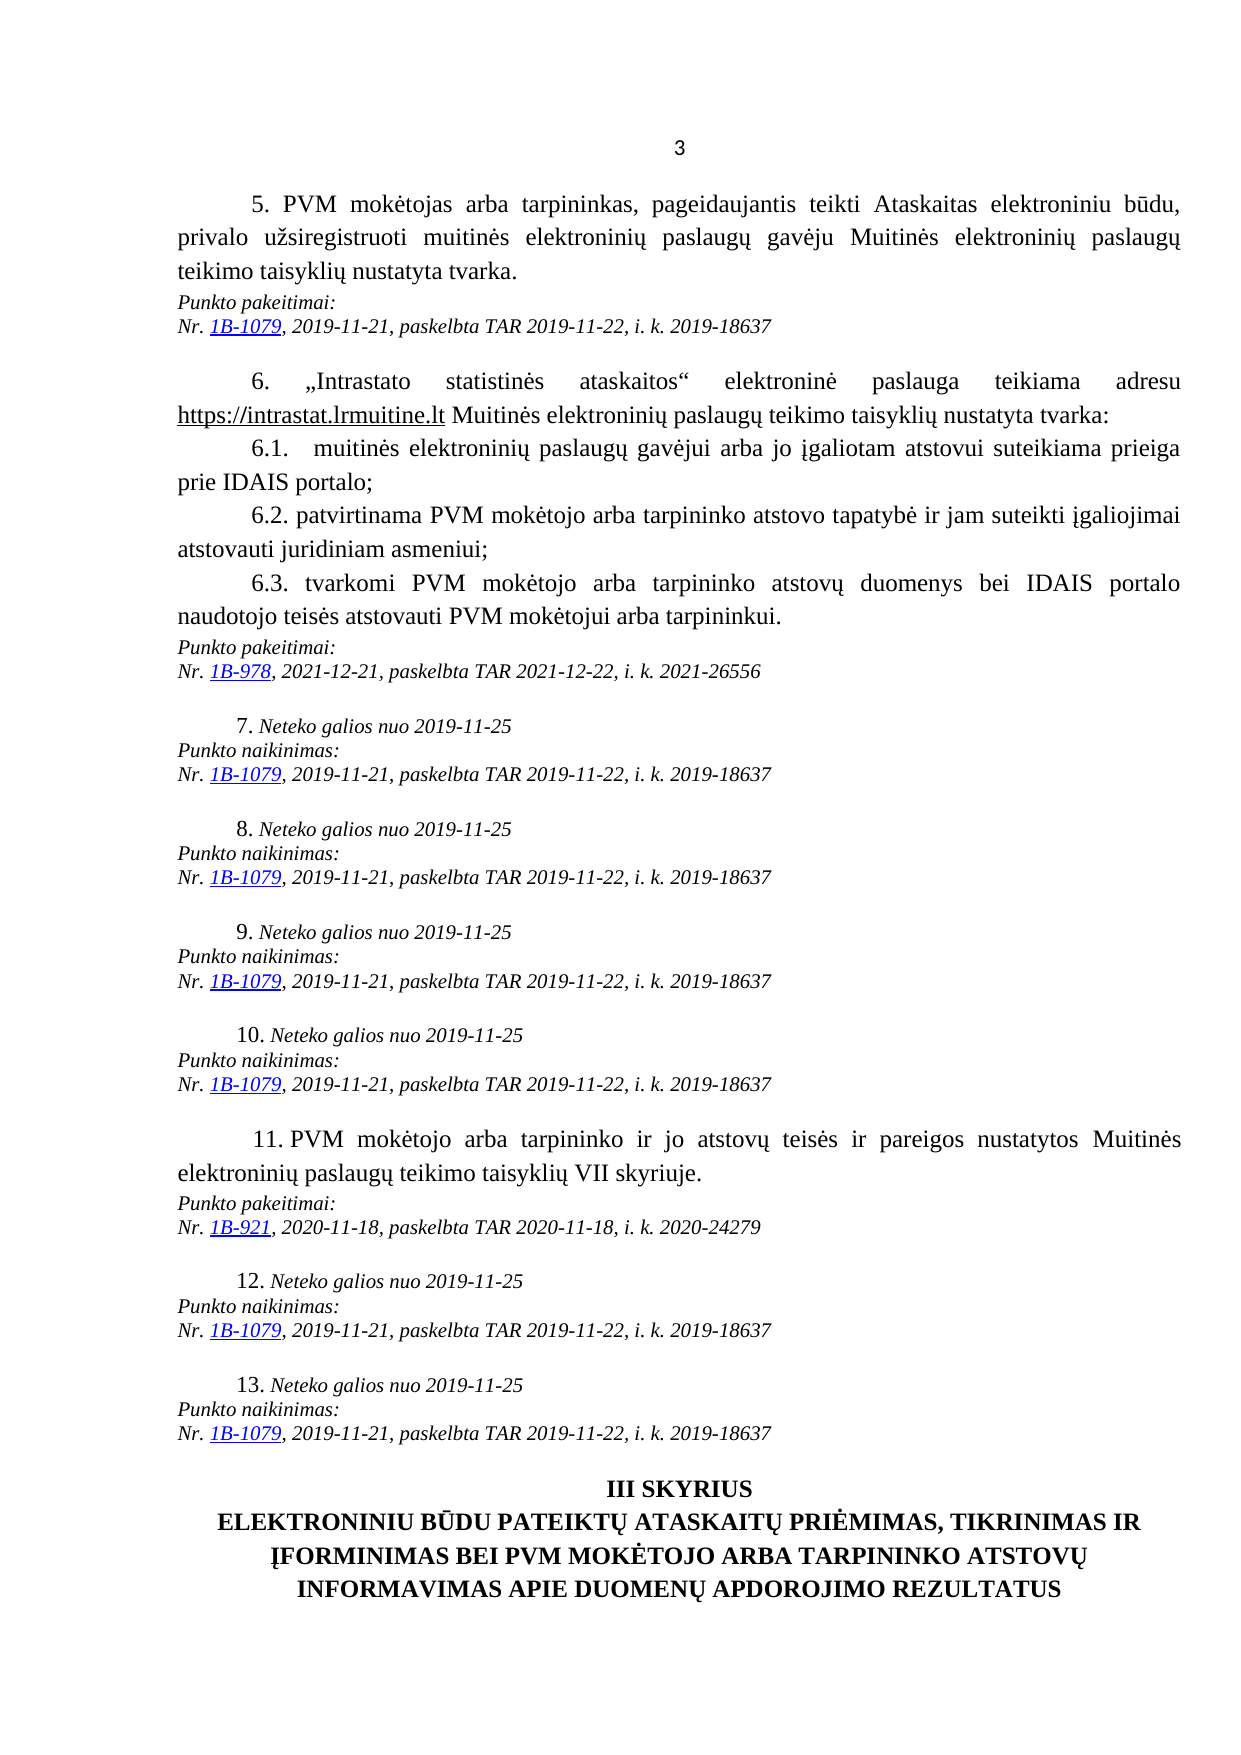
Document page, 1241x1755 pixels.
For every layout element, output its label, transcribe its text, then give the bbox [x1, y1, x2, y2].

text 6.2. patvirtinama PVM mokėtojo arba tarpininko atstovo tapatybė ir jam suteikti įgaliojimai atstovauti juridiniam asmeniui; [177, 501, 1181, 563]
text Punkto naikinimas: [177, 944, 1181, 968]
text Punkto naikinimas: [177, 1048, 1181, 1072]
text Punkto pakeitimai: [177, 1191, 1181, 1215]
text 13. Neteko galios nuo 2019-11-25 [177, 1371, 1181, 1397]
text Nr. 1B-1079, 2019-11-21, paskelbta TAR 2019-11-22, i. k. 2019-18637 [177, 968, 1181, 993]
text Punkto naikinimas: [177, 1397, 1181, 1421]
text III SKYRIUS [177, 1474, 1181, 1503]
text 6.3. tvarkomi PVM mokėtojo arba tarpininko atstovų duomenys bei IDAIS portalo naudotojo teisės atstovauti PVM mokėtojui arba tarpininkui. [177, 568, 1181, 630]
text Punkto naikinimas: [177, 1294, 1181, 1318]
text Nr. 1B-978, 2021-12-21, paskelbta TAR 2021-12-22, i. k. 2021-26556 [177, 659, 1181, 683]
text 12. Neteko galios nuo 2019-11-25 [177, 1267, 1181, 1294]
text 11. PVM mokėtojo arba tarpininko ir jo atstovų teisės ir pareigos nustatytos Muitinės elektroninių paslaugų teikimo taisyklių VII skyriuje. [177, 1124, 1181, 1186]
text Punkto naikinimas: [177, 738, 1181, 762]
text Punkto naikinimas: [177, 841, 1181, 865]
text Nr. 1B-1079, 2019-11-21, paskelbta TAR 2019-11-22, i. k. 2019-18637 [177, 1072, 1181, 1096]
text Punkto pakeitimai: [177, 289, 1181, 314]
text 6.1. muitinės elektroninių paslaugų gavėjui arba jo įgaliotam atstovui suteikiama prieiga prie IDAIS portalo; [177, 433, 1181, 496]
text 8. Neteko galios nuo 2019-11-25 [177, 815, 1181, 841]
text 5. PVM mokėtojas arba tarpininkas, pageidaujantis teikti Ataskaitas elektroniniu būdu, privalo užsiregistruoti muitinės elektroninių paslaugų gavėju Muitinės elektroninių paslaugų teikimo taisyklių nustatyta tvarka. [177, 189, 1181, 285]
text 9. Neteko galios nuo 2019-11-25 [177, 918, 1181, 944]
text Punkto pakeitimai: [177, 635, 1181, 659]
text Nr. 1B-1079, 2019-11-21, paskelbta TAR 2019-11-22, i. k. 2019-18637 [177, 314, 1181, 338]
text Elektroniniu būdu PATEIKTŲ ATASKAITŲ PRIĖMIMAS, TIKRINIMAS IR ĮFORMINIMAS bei PVM mokėtojo arba tarpininko atstovų informavimas apie DUOMENŲ apdorojimo rezultatus [177, 1507, 1181, 1603]
text Nr. 1B-1079, 2019-11-21, paskelbta TAR 2019-11-22, i. k. 2019-18637 [177, 1421, 1181, 1445]
text Nr. 1B-1079, 2019-11-21, paskelbta TAR 2019-11-22, i. k. 2019-18637 [177, 865, 1181, 889]
text Nr. 1B-921, 2020-11-18, paskelbta TAR 2020-11-18, i. k. 2020-24279 [177, 1215, 1181, 1239]
text Nr. 1B-1079, 2019-11-21, paskelbta TAR 2019-11-22, i. k. 2019-18637 [177, 762, 1181, 786]
text 6. „Intrastato statistinės ataskaitos“ elektroninė paslauga teikiama adresu https://intrastat.lrmuitine.lt Muitinės elektroninių paslaugų teikimo taisyklių nustatyta tvarka: [177, 366, 1181, 429]
text Nr. 1B-1079, 2019-11-21, paskelbta TAR 2019-11-22, i. k. 2019-18637 [177, 1318, 1181, 1342]
text 10. Neteko galios nuo 2019-11-25 [177, 1021, 1181, 1048]
text 7. Neteko galios nuo 2019-11-25 [177, 712, 1181, 738]
